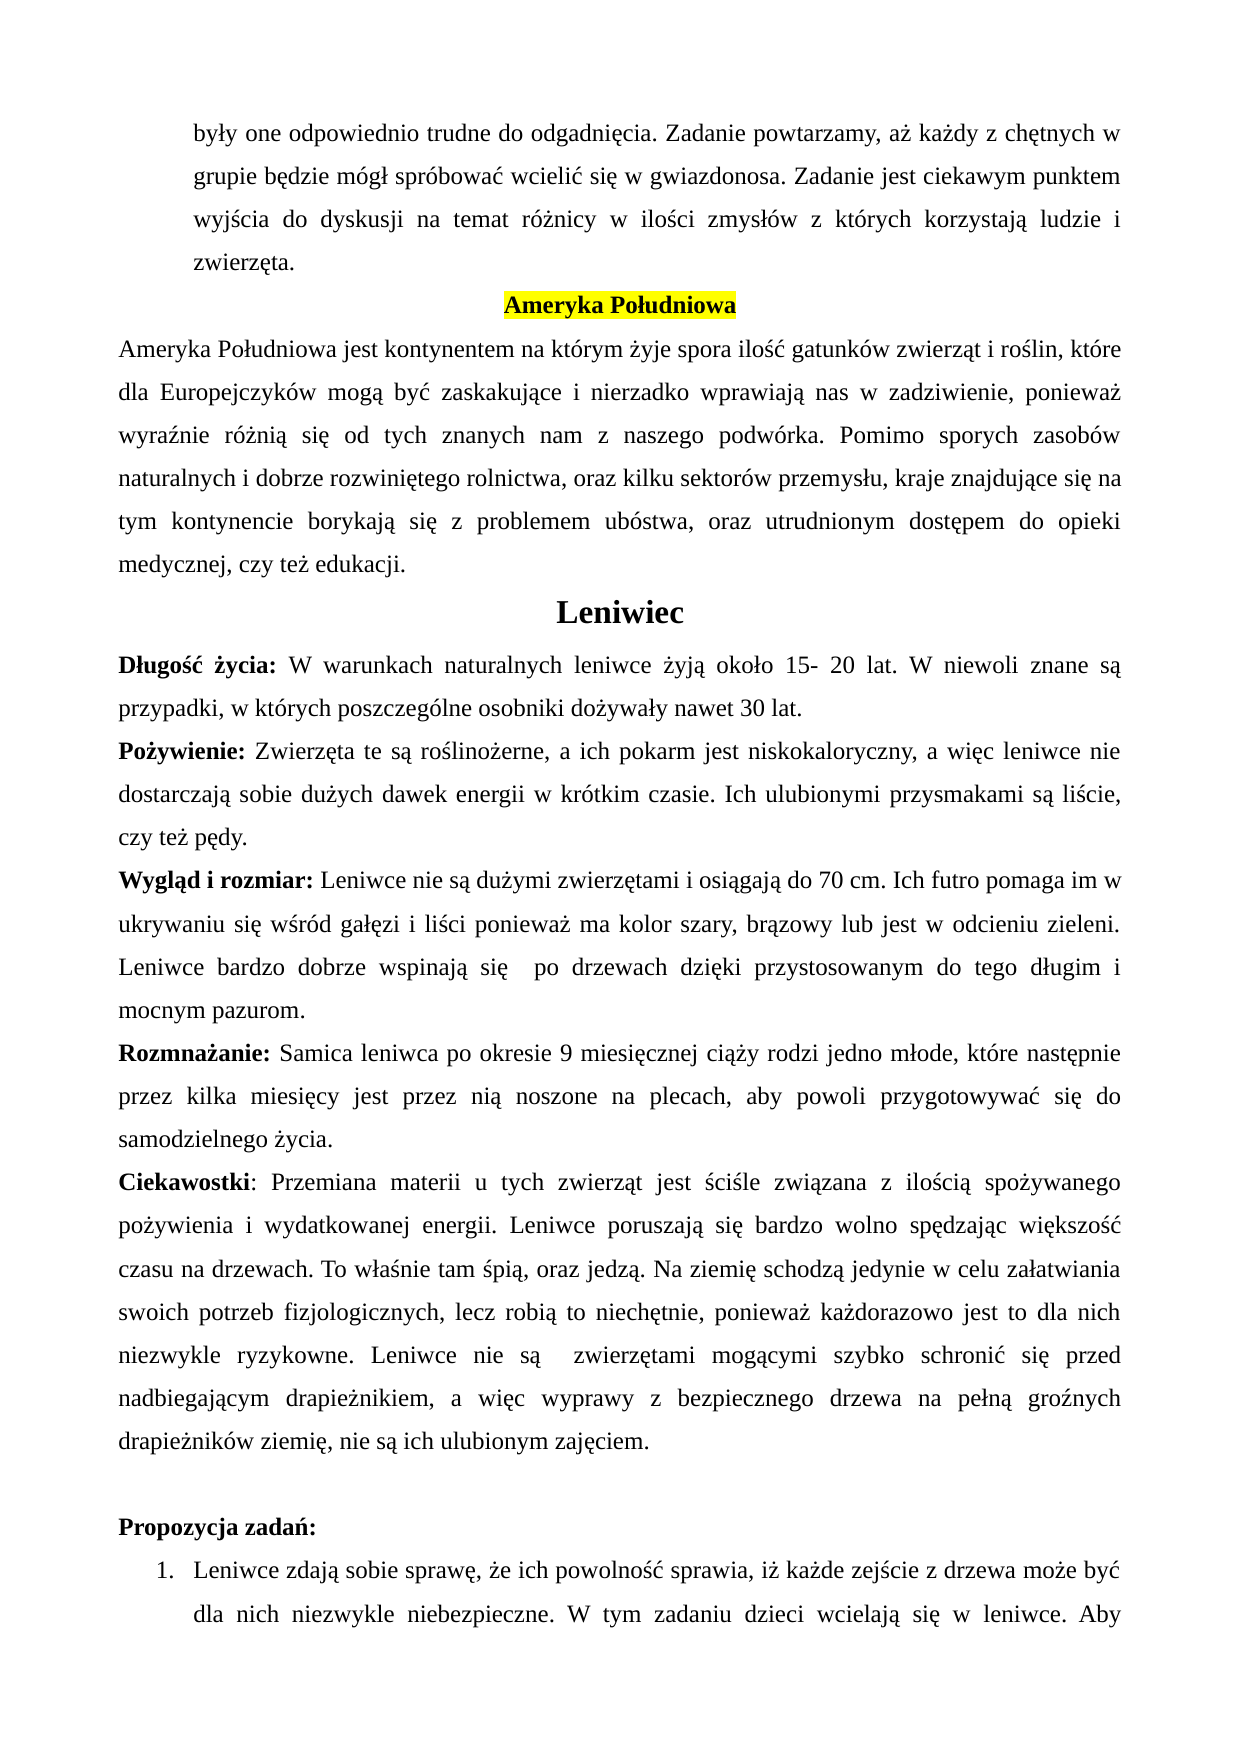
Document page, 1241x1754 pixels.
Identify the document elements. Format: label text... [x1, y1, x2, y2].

text Rozmnażanie: Samica leniwca po okresie 9 miesięcznej ciąży rodzi jedno młode, które następnie przez kilka miesięcy jest przez nią noszone na plecach, aby powoli przygotowywać się do samodzielnego życia. [118, 1038, 1122, 1153]
text Pożywienie: Zwierzęta te są roślinożerne, a ich pokarm jest niskokaloryczny, a więc leniwce nie dostarczają sobie dużych dawek energii w krótkim czasie. Ich ulubionymi przysmakami są liście, czy też pędy. [118, 736, 1122, 851]
text Długość życia: W warunkach naturalnych leniwce żyją około 15- 20 lat. W niewoli znane są przypadki, w których poszczególne osobniki dożywały nawet 30 lat. [118, 650, 1122, 722]
text Ameryka Południowa jest kontynentem na którym żyje spora ilość gatunków zwierząt i roślin, które dla Europejczyków mogą być zaskakujące i nierzadko wprawiają nas w zadziwienie, ponieważ wyraźnie różnią się od tych znanych nam z naszego podwórka. Pomimo sporych zasobów naturalnych i dobrze rozwiniętego rolnictwa, oraz kilku sektorów przemysłu, kraje znajdujące się na tym kontynencie borykają się z problemem ubóstwa, oraz utrudnionym dostępem do opieki medycznej, czy też edukacji. [118, 334, 1122, 578]
text Ciekawostki: Przemiana materii u tych zwierząt jest ściśle związana z ilością spożywanego pożywienia i wydatkowanej energii. Leniwce poruszają się bardzo wolno spędzając większość czasu na drzewach. To właśnie tam śpią, oraz jedzą. Na ziemię schodzą jedynie w celu załatwiania swoich potrzeb fizjologicznych, lecz robią to niechętnie, ponieważ każdorazowo jest to dla nich niezwykle ryzykowne. Leniwce nie są zwierzętami mogącymi szybko schronić się przed nadbiegającym drapieżnikiem, a więc wyprawy z bezpiecznego drzewa na pełną groźnych drapieżników ziemię, nie są ich ulubionym zajęciem. [118, 1167, 1122, 1455]
text Wygląd i rozmiar: Leniwce nie są dużymi zwierzętami i osiągają do 70 cm. Ich futro pomaga im w ukrywaniu się wśród gałęzi i liści ponieważ ma kolor szary, brązowy lub jest w odcieniu zieleni. Leniwce bardzo dobrze wspinają się po drzewach dzięki przystosowanym do tego długim i mocnym pazurom. [118, 866, 1122, 1024]
list Leniwce zdają sobie sprawę, że ich powolność sprawia, iż każde zejście z drzewa może być dla nich niezwykle niebezpieczne. W tym zadaniu dzieci wcielają się w leniwce. Aby [156, 1556, 1122, 1627]
list były one odpowiednio trudne do odgadnięcia. Zadanie powtarzamy, aż każdy z chętnych w grupie będzie mógł spróbować wcielić się w gwiazdonosa. Zadanie jest ciekawym punktem wyjścia do dyskusji na temat różnicy w ilości zmysłów z których korzystają ludzie i zwierzęta. [156, 118, 1122, 276]
text Ameryka Południowa [118, 291, 1122, 319]
text Propozycja zadań: [118, 1512, 1122, 1541]
text Leniwiec [118, 592, 1122, 631]
